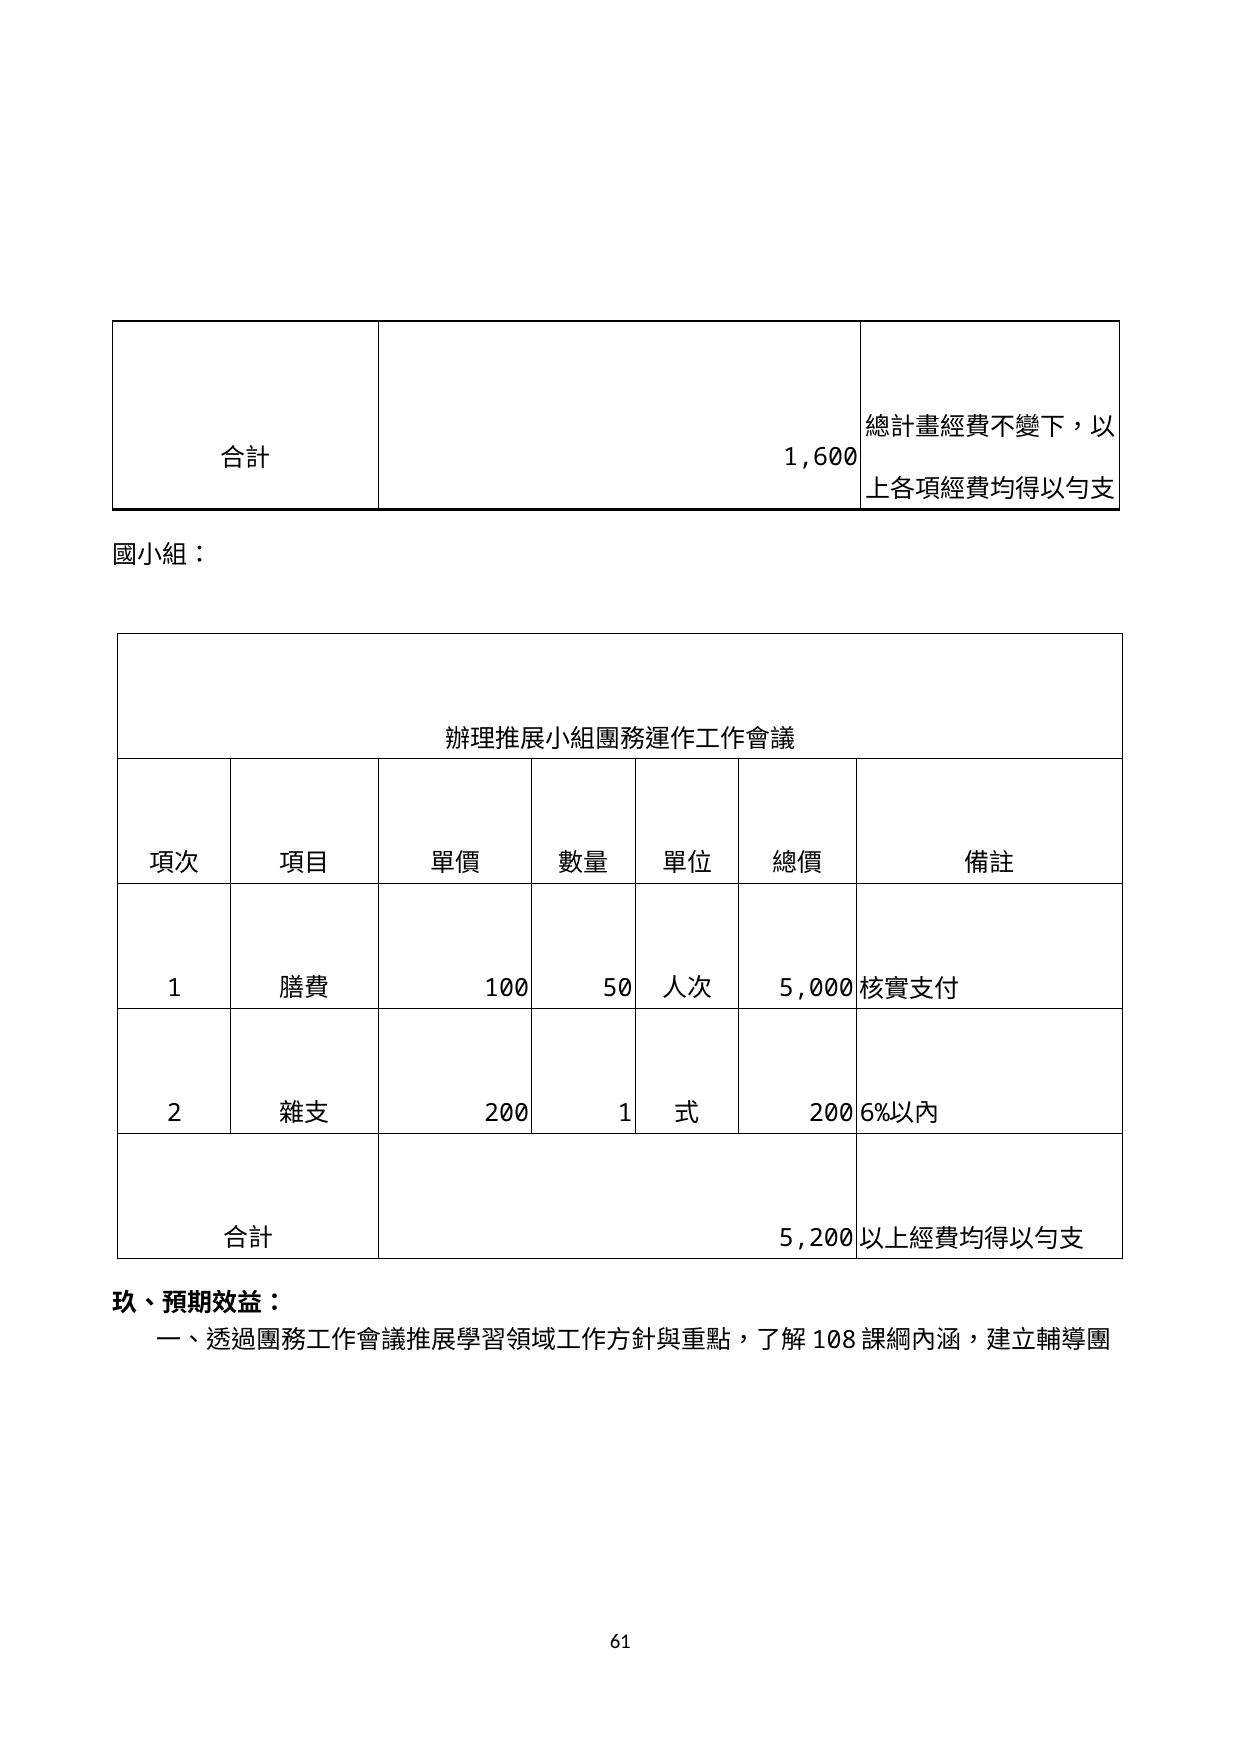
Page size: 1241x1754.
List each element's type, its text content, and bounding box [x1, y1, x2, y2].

text 一、透過團務工作會議推展學習領域工作方針與重點，了解108課綱內涵，建立輔導團 [156, 1319, 1128, 1356]
table_cell 式 [636, 1009, 738, 1133]
table_cell 雜支 [231, 1009, 378, 1133]
table_cell 項目 [231, 759, 378, 883]
table_cell 單價 [379, 759, 531, 883]
table_cell 核實支付 [857, 884, 1122, 1008]
table_cell 50 [532, 884, 635, 1008]
table_cell 6%以內 [857, 1009, 1122, 1133]
table_cell 1 [118, 884, 230, 1008]
text 玖、預期效益： [112, 1278, 1128, 1319]
table_cell 5,200 [379, 1134, 856, 1258]
table_cell 單位 [636, 759, 738, 883]
table_cell 200 [379, 1009, 531, 1133]
table_cell 2 [118, 1009, 230, 1133]
table_cell 1,600 [379, 322, 860, 508]
table_cell 備註 [857, 759, 1122, 883]
table_cell 1 [532, 1009, 635, 1133]
table_cell 合計 [118, 1134, 378, 1258]
table_cell 200 [739, 1009, 856, 1133]
table_cell 膳費 [231, 884, 378, 1008]
table_cell 項次 [118, 759, 230, 883]
table_cell 總價 [739, 759, 856, 883]
table_cell 總計畫經費不變下，以上各項經費均得以勻支 [861, 322, 1119, 508]
table_cell 數量 [532, 759, 635, 883]
table_cell 100 [379, 884, 531, 1008]
table_header 辦理推展小組團務運作工作會議 [118, 634, 1122, 758]
table_cell 以上經費均得以勻支 [857, 1134, 1122, 1258]
table_cell 5,000 [739, 884, 856, 1008]
table_cell 合計 [113, 322, 378, 508]
text 國小組： [112, 530, 1128, 571]
table_cell 人次 [636, 884, 738, 1008]
